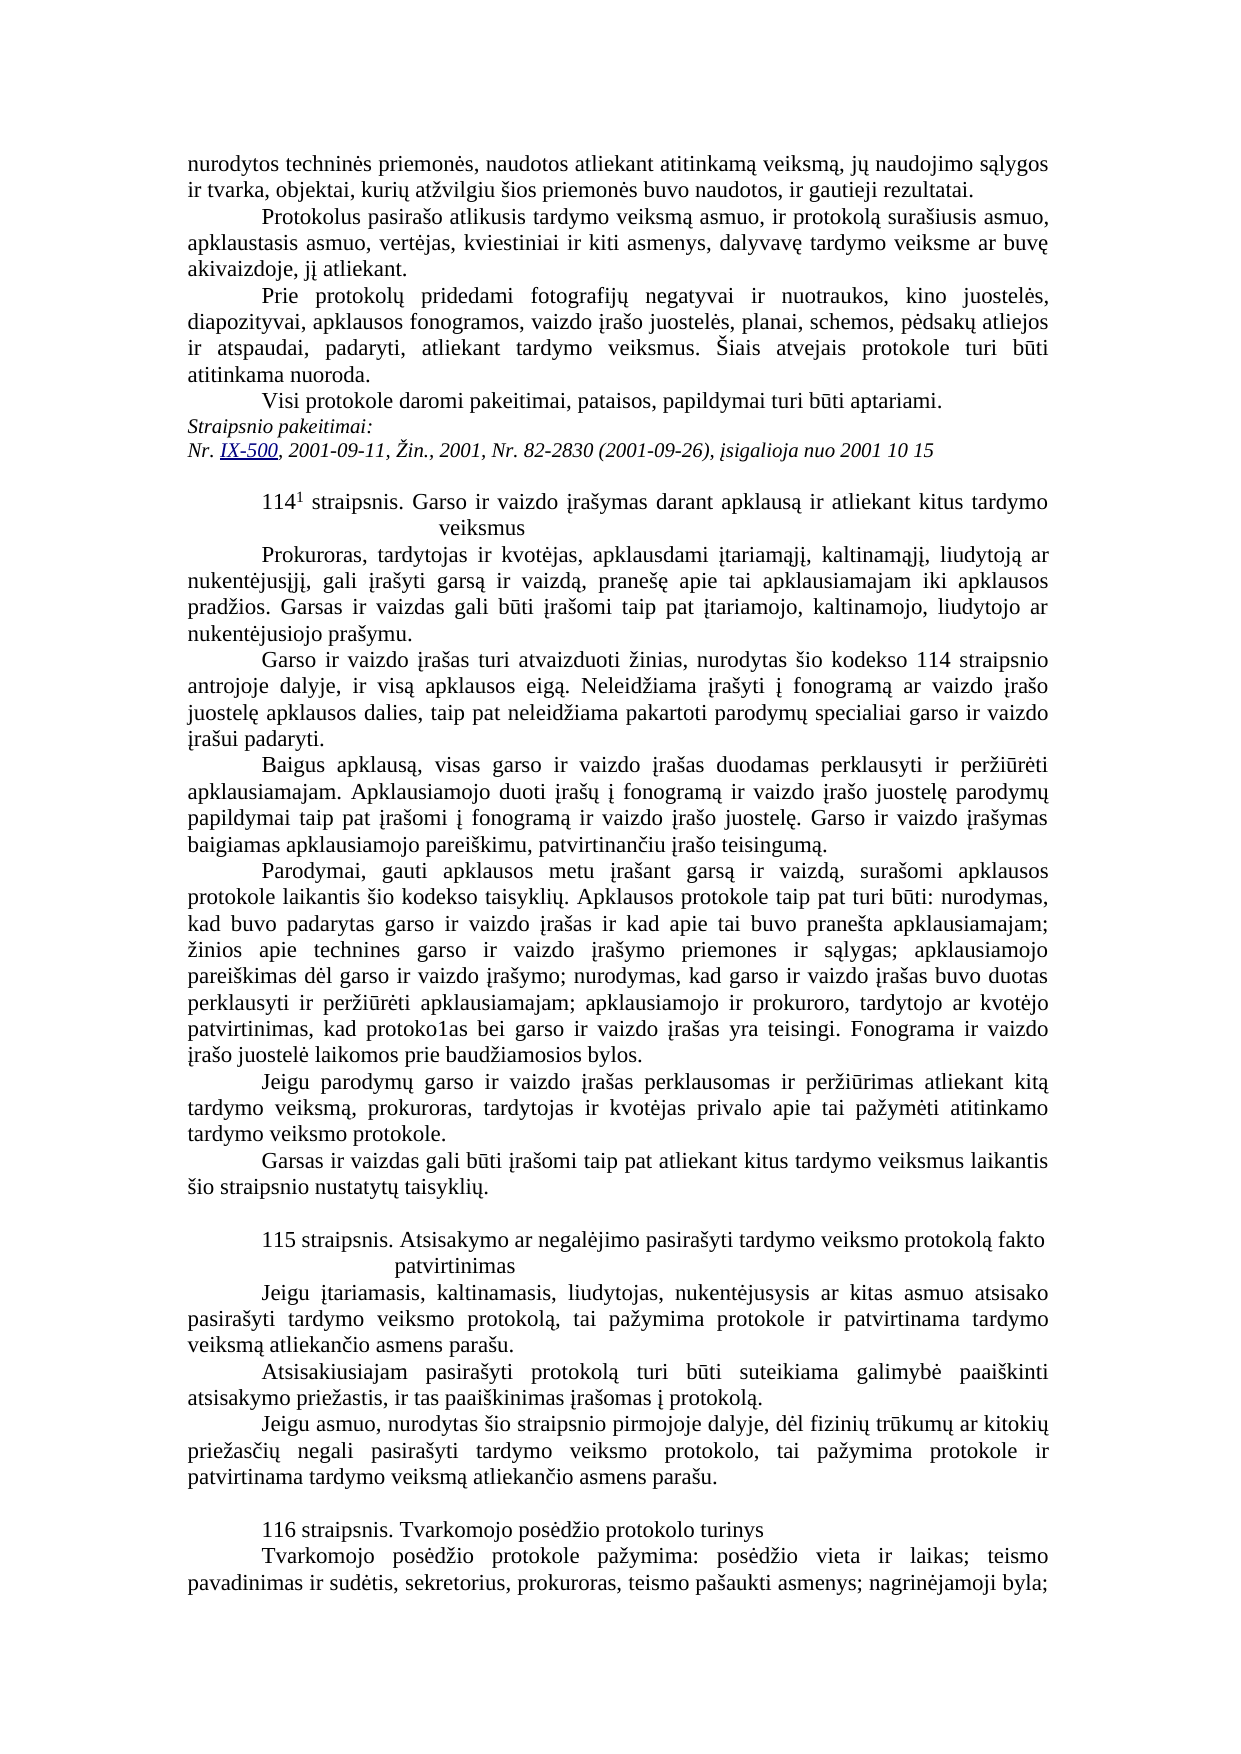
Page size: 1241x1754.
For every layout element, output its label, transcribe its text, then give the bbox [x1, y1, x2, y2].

text Protokolus pasirašo atlikusis tardymo veiksmą asmuo, ir protokolą surašiusis asmuo, apklaustasis asmuo, vertėjas, kviestiniai ir kiti asmenys, dalyvavę tardymo veiksme ar buvę akivaizdoje, jį atliekant. [187, 203, 1050, 282]
text patvirtinimas [187, 1252, 1050, 1279]
text Jeigu asmuo, nurodytas šio straipsnio pirmojoje dalyje, dėl fizinių trūkumų ar kitokių priežasčių negali pasirašyti tardymo veiksmo protokolo, tai pažymima protokole ir patvirtinama tardymo veiksmą atliekančio asmens parašu. [187, 1410, 1050, 1489]
text nurodytos techninės priemonės, naudotos atliekant atitinkamą veiksmą, jų naudojimo sąlygos ir tvarka, objektai, kurių atžvilgiu šios priemonės buvo naudotos, ir gautieji rezultatai. [187, 150, 1050, 203]
text Jeigu parodymų garso ir vaizdo įrašas perklausomas ir peržiūrimas atliekant kitą tardymo veiksmą, prokuroras, tardytojas ir kvotėjas privalo apie tai pažymėti atitinkamo tardymo veiksmo protokole. [187, 1068, 1050, 1147]
text Prie protokolų pridedami fotografijų negatyvai ir nuotraukos, kino juostelės, diapozityvai, apklausos fonogramos, vaizdo įrašo juostelės, planai, schemos, pėdsakų atliejos ir atspaudai, padaryti, atliekant tardymo veiksmus. Šiais atvejais protokole turi būti atitinkama nuoroda. [187, 282, 1050, 387]
text Prokuroras, tardytojas ir kvotėjas, apklausdami įtariamąjį, kaltinamąjį, liudytoją ar nukentėjusįjį, gali įrašyti garsą ir vaizdą, pranešę apie tai apklausiamajam iki apklausos pradžios. Garsas ir vaizdas gali būti įrašomi taip pat įtariamojo, kaltinamojo, liudytojo ar nukentėjusiojo prašymu. [187, 541, 1050, 646]
text Visi protokole daromi pakeitimai, pataisos, papildymai turi būti aptariami. [187, 387, 1050, 413]
text 116 straipsnis. Tvarkomojo posėdžio protokolo turinys [187, 1516, 1050, 1542]
text Garso ir vaizdo įrašas turi atvaizduoti žinias, nurodytas šio kodekso 114 straipsnio antrojoje dalyje, ir visą apklausos eigą. Neleidžiama įrašyti į fonogramą ar vaizdo įrašo juostelę apklausos dalies, taip pat neleidžiama pakartoti parodymų specialiai garso ir vaizdo įrašui padaryti. [187, 646, 1050, 752]
text Garsas ir vaizdas gali būti įrašomi taip pat atliekant kitus tardymo veiksmus laikantis šio straipsnio nustatytų taisyklių. [187, 1147, 1050, 1199]
text Nr. IX-500, 2001-09-11, Žin., 2001, Nr. 82-2830 (2001-09-26), įsigalioja nuo 2001 10 15 [187, 438, 1050, 462]
text 115 straipsnis. Atsisakymo ar negalėjimo pasirašyti tardymo veiksmo protokolą fakto [187, 1226, 1050, 1252]
text Atsisakiusiajam pasirašyti protokolą turi būti suteikiama galimybė paaiškinti atsisakymo priežastis, ir tas paaiškinimas įrašomas į protokolą. [187, 1358, 1050, 1410]
text Straipsnio pakeitimai: [187, 413, 1050, 438]
text Jeigu įtariamasis, kaltinamasis, liudytojas, nukentėjusysis ar kitas asmuo atsisako pasirašyti tardymo veiksmo protokolą, tai pažymima protokole ir patvirtinama tardymo veiksmą atliekančio asmens parašu. [187, 1279, 1050, 1358]
text Baigus apklausą, visas garso ir vaizdo įrašas duodamas perklausyti ir peržiūrėti apklausiamajam. Apklausiamojo duoti įrašų į fonogramą ir vaizdo įrašo juostelę parodymų papildymai taip pat įrašomi į fonogramą ir vaizdo įrašo juostelę. Garso ir vaizdo įrašymas baigiamas apklausiamojo pareiškimu, patvirtinančiu įrašo teisingumą. [187, 752, 1050, 857]
text 1141 straipsnis. Garso ir vaizdo įrašymas darant apklausą ir atliekant kitus tardymo veiksmus [261, 488, 1050, 541]
text Tvarkomojo posėdžio protokole pažymima: posėdžio vieta ir laikas; teismo pavadinimas ir sudėtis, sekretorius, prokuroras, teismo pašaukti asmenys; nagrinėjamoji byla; [187, 1542, 1050, 1595]
text Parodymai, gauti apklausos metu įrašant garsą ir vaizdą, surašomi apklausos protokole laikantis šio kodekso taisyklių. Apklausos protokole taip pat turi būti: nurodymas, kad buvo padarytas garso ir vaizdo įrašas ir kad apie tai buvo pranešta apklausiamajam; žinios apie technines garso ir vaizdo įrašymo priemones ir sąlygas; apklausiamojo pareiškimas dėl garso ir vaizdo įrašymo; nurodymas, kad garso ir vaizdo įrašas buvo duotas perklausyti ir peržiūrėti apklausiamajam; apklausiamojo ir prokuroro, tardytojo ar kvotėjo patvirtinimas, kad protoko1as bei garso ir vaizdo įrašas yra teisingi. Fonograma ir vaizdo įrašo juostelė laikomos prie baudžiamosios bylos. [187, 857, 1050, 1068]
